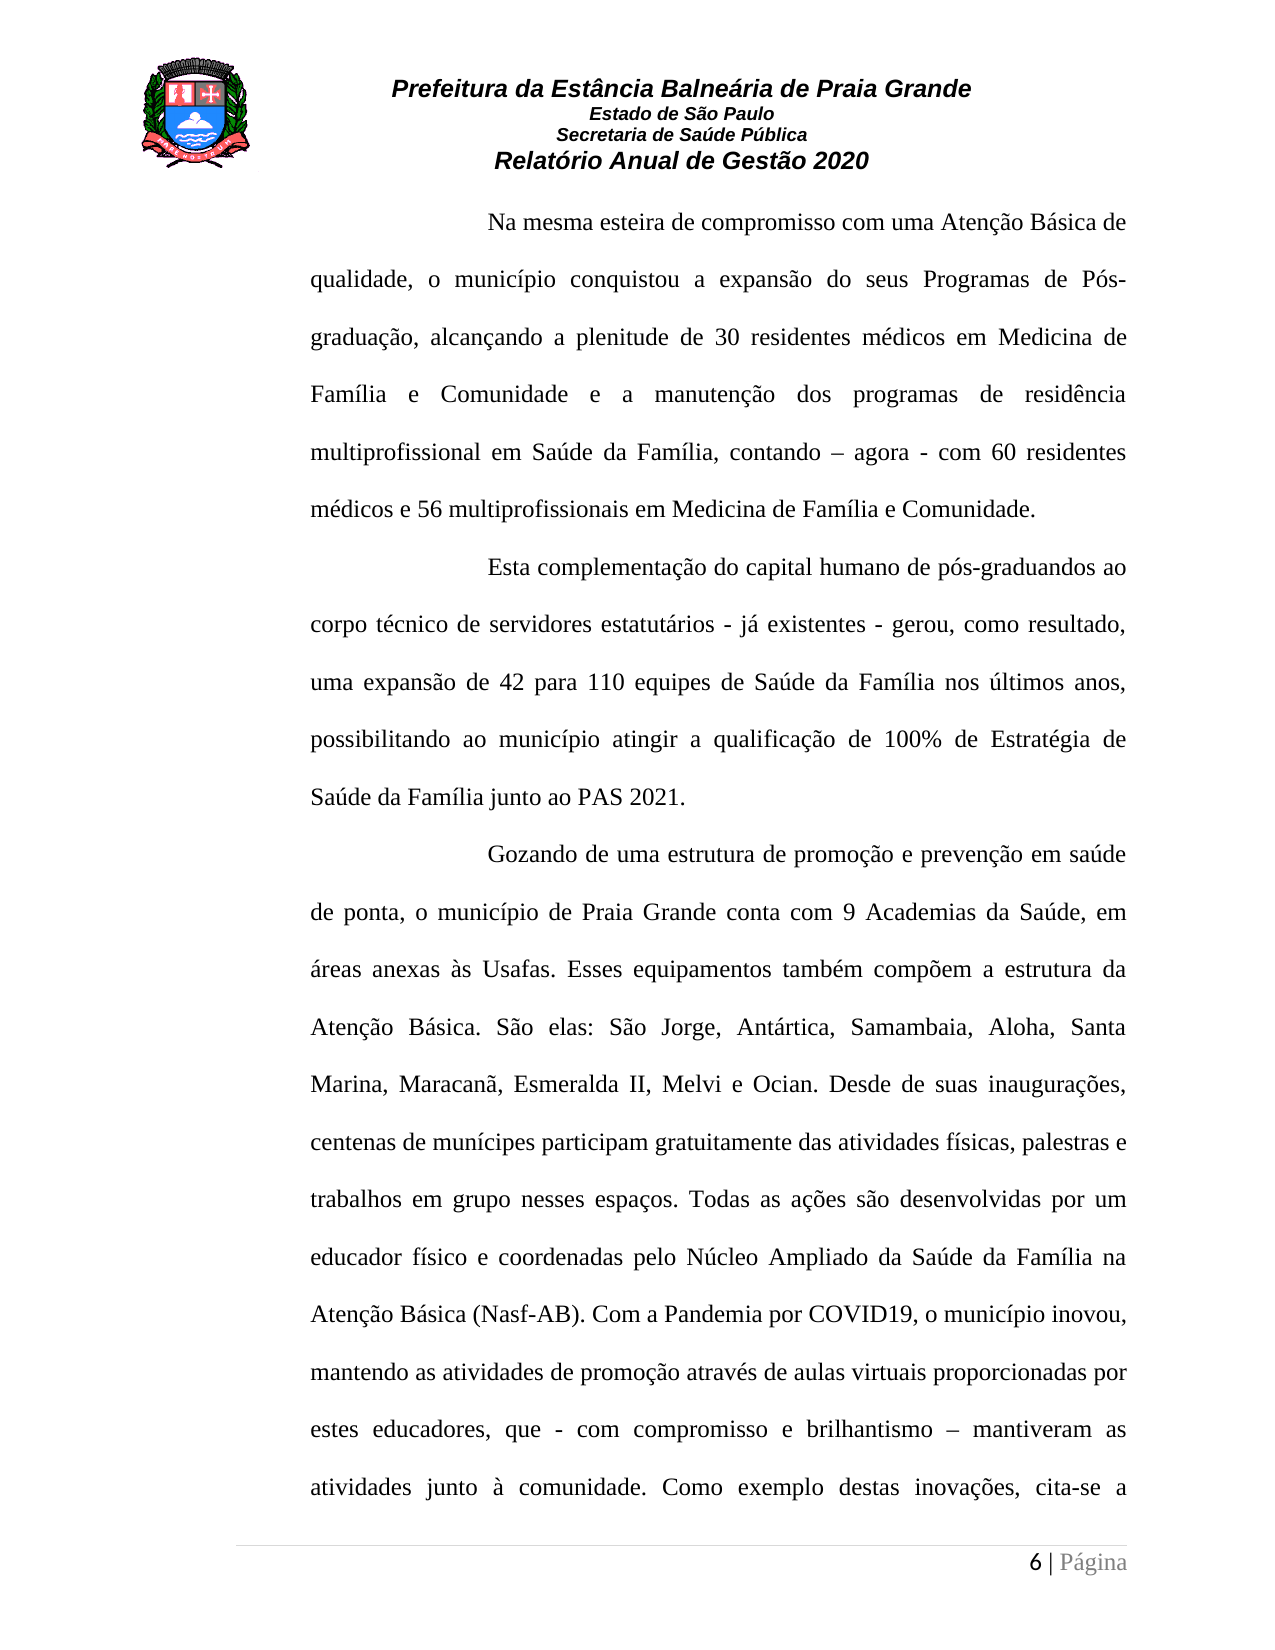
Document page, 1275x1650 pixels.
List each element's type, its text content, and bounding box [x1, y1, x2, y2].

text Gozando de uma estrutura de promoção e prevenção em saúde de ponta, o município de Praia Grande conta com 9 Academias da Saúde, em áreas anexas às Usafas. Esses equipamentos também compõem a estrutura da Atenção Básica. São elas: São Jorge, Antártica, Samambaia, Aloha, Santa Marina, Maracanã, Esmeralda II, Melvi e Ocian. Desde de suas inaugurações, centenas de munícipes participam gratuitamente das atividades físicas, palestras e trabalhos em grupo nesses espaços. Todas as ações são desenvolvidas por um educador físico e coordenadas pelo Núcleo Ampliado da Saúde da Família na Atenção Básica (Nasf-AB). Com a Pandemia por COVID19, o município inovou, mantendo as atividades de promoção através de aulas virtuais proporcionadas por estes educadores, que - com compromisso e brilhantismo – mantiveram as atividades junto à comunidade. Como exemplo destas inovações, cita-se a [310, 839, 1127, 1501]
picture [132, 55, 259, 172]
text Na mesma esteira de compromisso com uma Atenção Básica de qualidade, o município conquistou a expansão do seus Programas de Pós-graduação, alcançando a plenitude de 30 residentes médicos em Medicina de Família e Comunidade e a manutenção dos programas de residência multiprofissional em Saúde da Família, contando – agora - com 60 residentes médicos e 56 multiprofissionais em Medicina de Família e Comunidade. [310, 207, 1127, 523]
text Esta complementação do capital humano de pós-graduandos ao corpo técnico de servidores estatutários - já existentes - gerou, como resultado, uma expansão de 42 para 110 equipes de Saúde da Família nos últimos anos, possibilitando ao município atingir a qualificação de 100% de Estratégia de Saúde da Família junto ao PAS 2021. [310, 552, 1127, 811]
